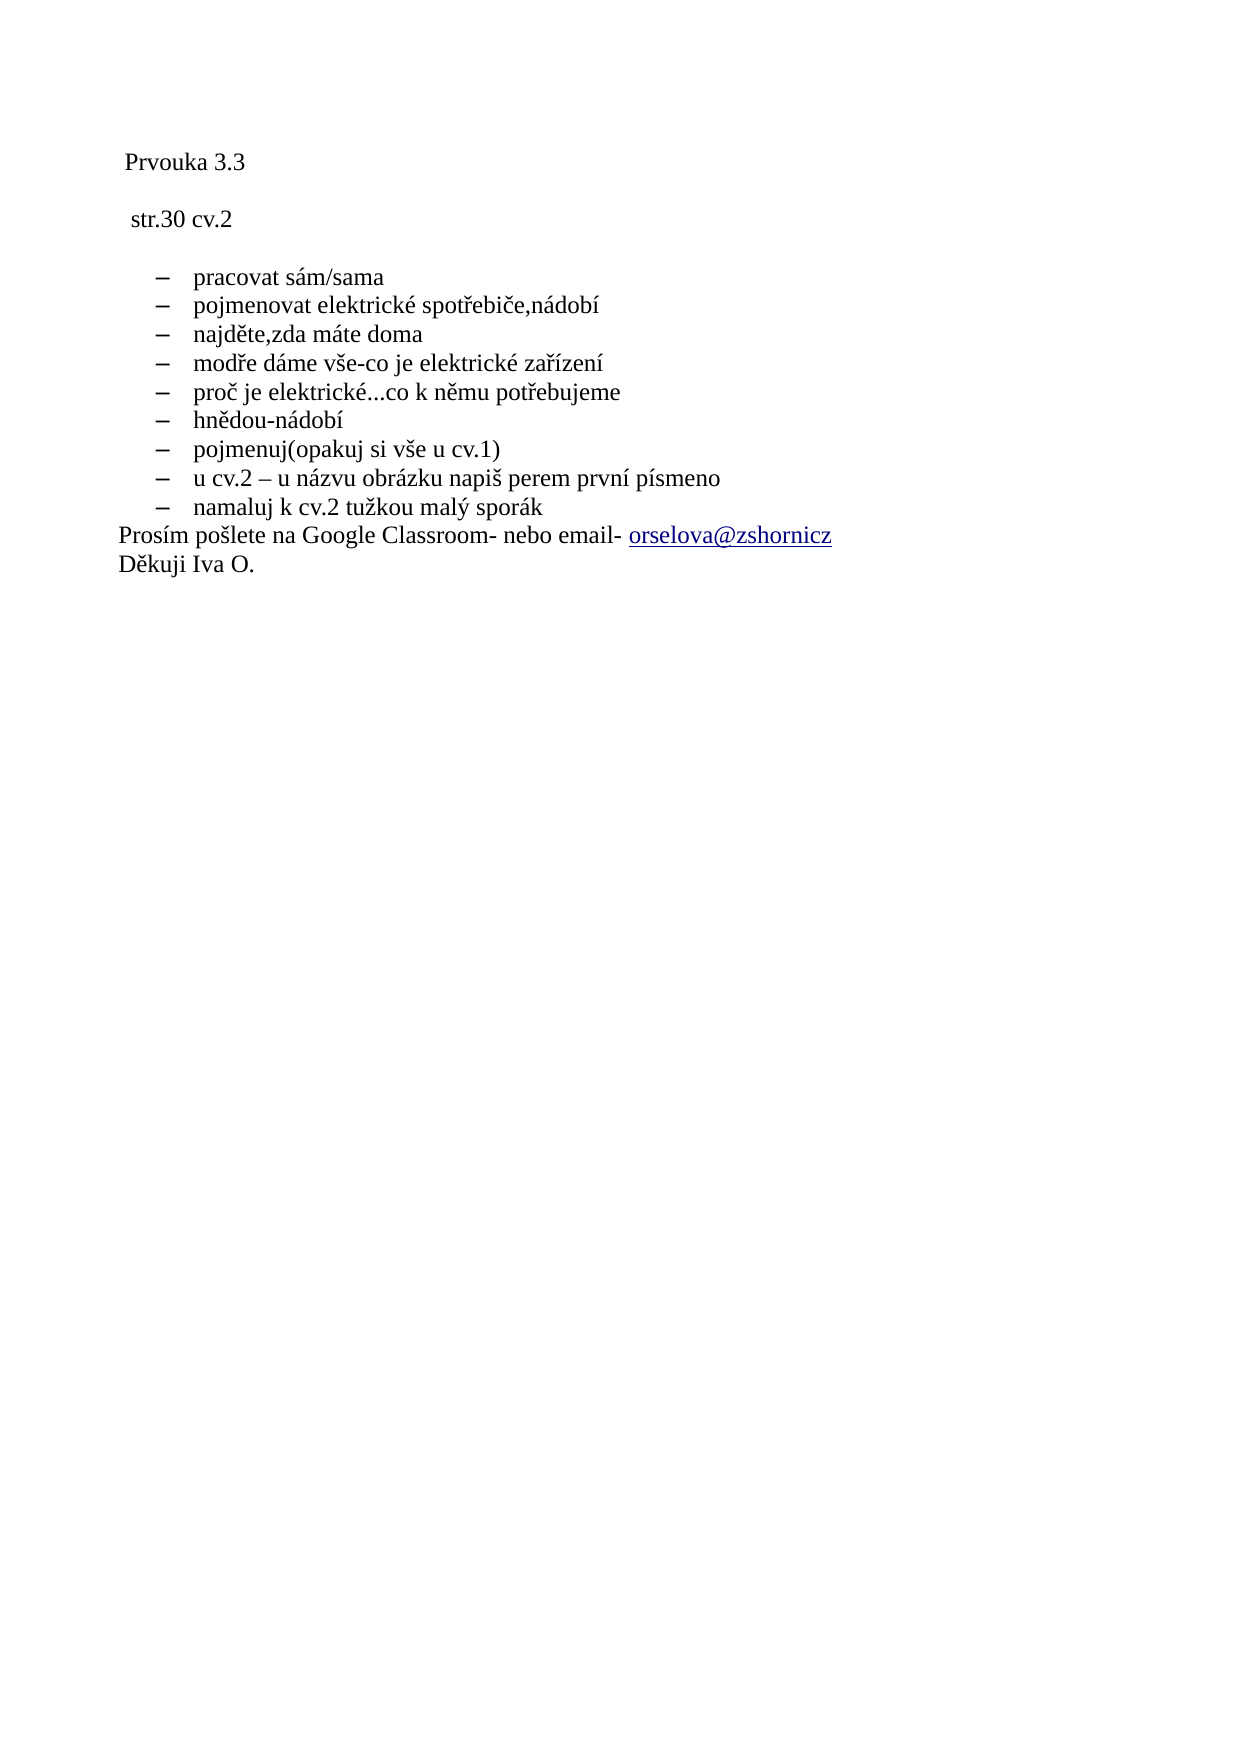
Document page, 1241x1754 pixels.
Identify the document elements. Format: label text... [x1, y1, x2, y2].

list modře dáme vše-co je elektrické zařízení [156, 348, 1122, 377]
list najděte,zda máte doma [156, 319, 1122, 348]
text Prosím pošlete na Google Classroom- nebo email- orselova@zshornicz [118, 521, 1122, 549]
text Prvouka 3.3 [118, 147, 1122, 176]
list pojmenovat elektrické spotřebiče,nádobí [156, 291, 1122, 319]
text Děkuji Iva O. [118, 549, 1122, 578]
list pojmenuj(opakuj si vše u cv.1) [156, 434, 1122, 463]
list hnědou-nádobí [156, 406, 1122, 434]
list pracovat sám/sama [156, 262, 1122, 291]
text str.30 cv.2 [118, 204, 1122, 233]
list namaluj k cv.2 tužkou malý sporák [156, 492, 1122, 521]
list proč je elektrické...co k němu potřebujeme [156, 377, 1122, 406]
list u cv.2 – u názvu obrázku napiš perem první písmeno [156, 463, 1122, 492]
